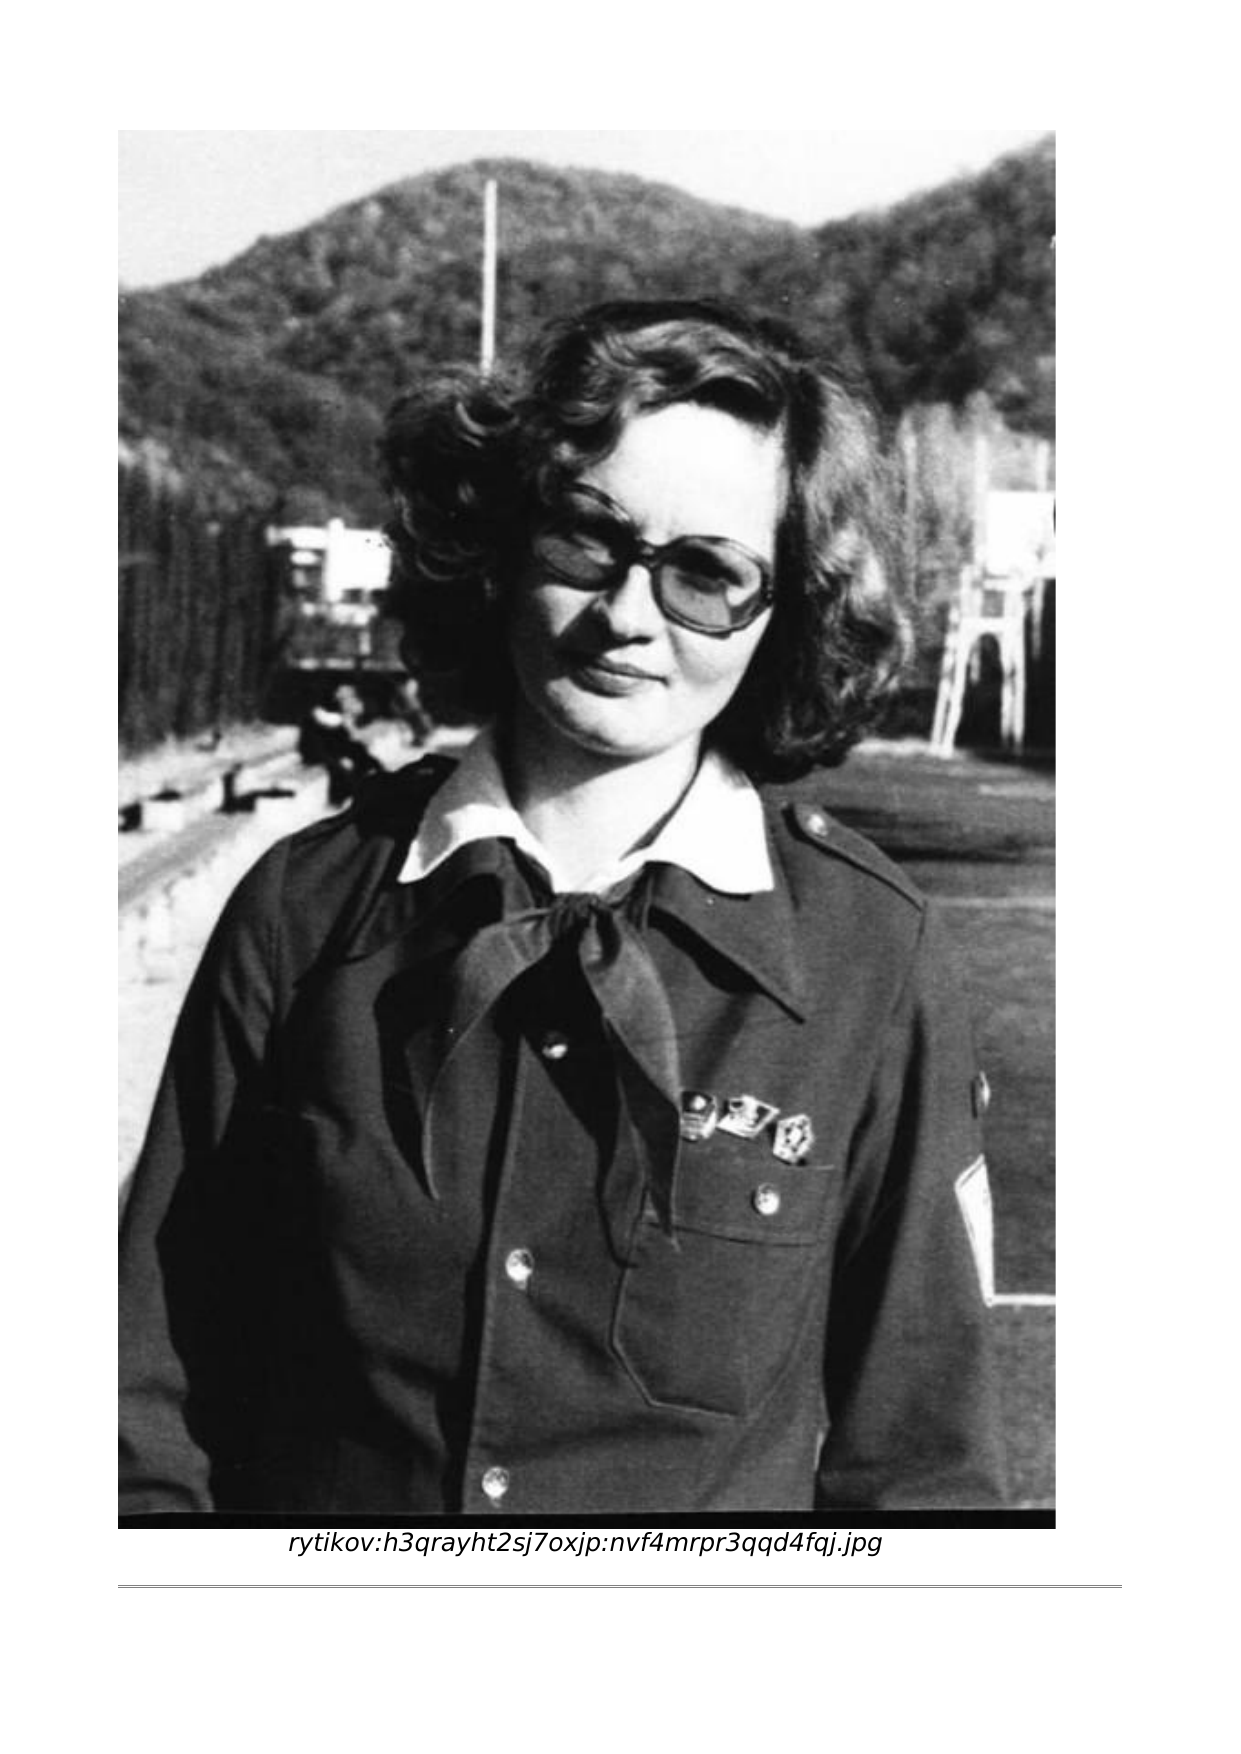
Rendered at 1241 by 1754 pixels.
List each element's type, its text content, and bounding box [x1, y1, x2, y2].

picture [118, 130, 1056, 1529]
text rytikov:h3qrayht2sj7oxjp:nvf4mrpr3qqd4fqj.jpg [118, 1529, 1056, 1558]
